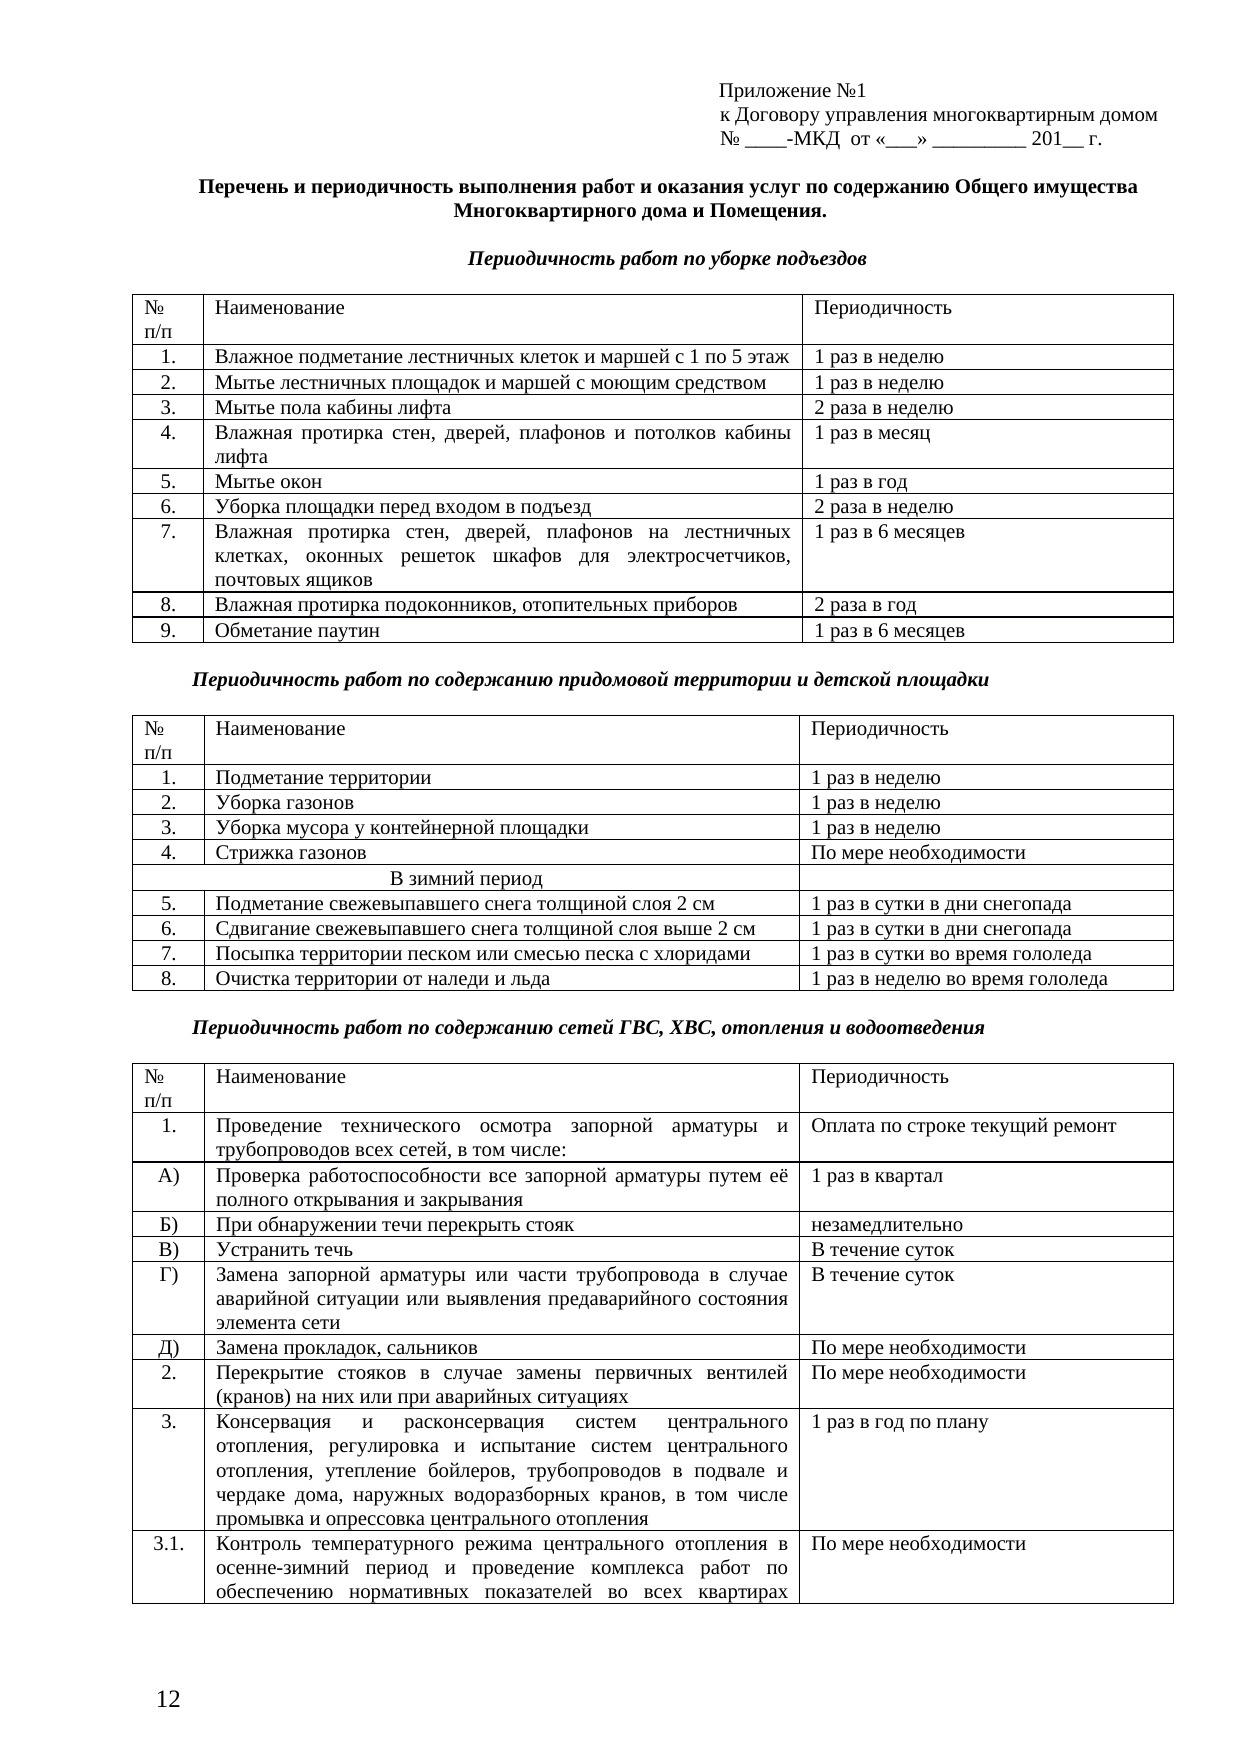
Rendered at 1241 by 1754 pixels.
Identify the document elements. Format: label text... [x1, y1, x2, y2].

table_cell 1 раз в 6 месяцев [803, 519, 1173, 591]
text Периодичность работ по содержанию придомовой территории и детской площадки [118, 667, 1162, 691]
table_cell 1 раз в квартал [800, 1163, 1173, 1211]
table_cell 3. [133, 1409, 204, 1530]
table_cell 1 раз в сутки в дни снегопада [800, 891, 1173, 914]
table_cell А) [133, 1163, 204, 1211]
table_cell В зимний период [133, 865, 799, 889]
table_cell Мытье окон [204, 469, 802, 493]
table_cell Проверка работоспособности все запорной арматуры путем её полного открывания и закрывания [205, 1163, 799, 1211]
table_cell Влажное подметание лестничных клеток и маршей с 1 по 5 этаж [204, 345, 802, 368]
table_cell При обнаружении течи перекрыть стояк [205, 1212, 799, 1236]
table_cell 3. [133, 815, 204, 839]
table_cell 2 раза в неделю [803, 395, 1173, 419]
table_cell Контроль температурного режима центрального отопления в осенне-зимний период и проведение комплекса работ по обеспечению нормативных показателей во всех квартирах [205, 1531, 799, 1603]
table_cell 1 раз в неделю во время гололеда [800, 966, 1173, 990]
table_cell Проведение технического осмотра запорной арматуры и трубопроводов всех сетей, в том числе: [205, 1113, 799, 1161]
table_cell 1 раз в год [803, 469, 1173, 493]
table_cell По мере необходимости [800, 840, 1173, 864]
table_cell Уборка газонов [205, 790, 799, 814]
table_cell 8. [133, 593, 203, 616]
table_cell По мере необходимости [800, 1335, 1173, 1359]
table_cell 2. [133, 1360, 204, 1408]
table_cell 7. [133, 519, 203, 591]
table_cell 1. [133, 345, 203, 368]
text Перечень и периодичность выполнения работ и оказания услуг по содержанию Общего имущества Многоквартирного дома и Помещения. [118, 174, 1162, 222]
table_cell [800, 865, 1173, 889]
table_cell 5. [133, 469, 203, 493]
table_cell 2 раза в неделю [803, 494, 1173, 518]
table_cell 1 раз в неделю [800, 815, 1173, 839]
table_header № п/п [133, 295, 203, 343]
table_cell 1 раз в сутки в дни снегопада [800, 916, 1173, 940]
table_header Периодичность [800, 716, 1173, 764]
table_cell Очистка территории от наледи и льда [205, 966, 799, 990]
table_cell Влажная протирка стен, дверей, плафонов и потолков кабины лифта [204, 420, 802, 468]
table_cell 4. [133, 420, 203, 468]
text № ____-МКД от «___» _________ 201__ г. [162, 126, 1162, 150]
table_cell Стрижка газонов [205, 840, 799, 864]
table_cell По мере необходимости [800, 1360, 1173, 1408]
table_cell 1 раз в неделю [800, 790, 1173, 814]
text Периодичность работ по уборке подъездов [118, 246, 1162, 270]
table_cell Устранить течь [205, 1237, 799, 1261]
table_cell 1 раз в год по плану [800, 1409, 1173, 1530]
table_cell Консервация и расконсервация систем центрального отопления, регулировка и испытание систем центрального отопления, утепление бойлеров, трубопроводов в подвале и чердаке дома, наружных водоразборных кранов, в том числе промывка и опрессовка центрального отопления [205, 1409, 799, 1530]
table_cell 7. [133, 941, 204, 965]
table_header Наименование [205, 1064, 799, 1112]
table_cell 5. [133, 891, 204, 914]
table_header Периодичность [803, 295, 1173, 343]
table_header № п/п [133, 716, 204, 764]
table_cell 1. [133, 1113, 204, 1161]
text Периодичность работ по содержанию сетей ГВС, ХВС, отопления и водоотведения [118, 1015, 1162, 1039]
table_header Периодичность [800, 1064, 1173, 1112]
table_cell Замена прокладок, сальников [205, 1335, 799, 1359]
table_cell 2. [133, 370, 203, 394]
table_cell 9. [133, 618, 203, 642]
table_cell 3. [133, 395, 203, 419]
table_cell 8. [133, 966, 204, 990]
table_cell Подметание территории [205, 765, 799, 789]
table_cell 2 раза в год [803, 593, 1173, 616]
table_cell Обметание паутин [204, 618, 802, 642]
table_cell Б) [133, 1212, 204, 1236]
table_cell Перекрытие стояков в случае замены первичных вентилей (кранов) на них или при аварийных ситуациях [205, 1360, 799, 1408]
table_cell незамедлительно [800, 1212, 1173, 1236]
table_cell 1 раз в месяц [803, 420, 1173, 468]
table_cell Оплата по строке текущий ремонт [800, 1113, 1173, 1161]
table_header Наименование [204, 295, 802, 343]
table_cell Посыпка территории песком или смесью песка с хлоридами [205, 941, 799, 965]
table_cell 3.1. [133, 1531, 204, 1603]
table_cell 6. [133, 494, 203, 518]
table_cell 4. [133, 840, 204, 864]
table_cell Уборка площадки перед входом в подъезд [204, 494, 802, 518]
table_cell 1 раз в сутки во время гололеда [800, 941, 1173, 965]
table_cell Мытье пола кабины лифта [204, 395, 802, 419]
table_cell 1. [133, 765, 204, 789]
table_cell В течение суток [800, 1237, 1173, 1261]
table_cell Подметание свежевыпавшего снега толщиной слоя 2 см [205, 891, 799, 914]
table_cell В течение суток [800, 1262, 1173, 1334]
table_cell Влажная протирка подоконников, отопительных приборов [204, 593, 802, 616]
table_cell Уборка мусора у контейнерной площадки [205, 815, 799, 839]
table_header Наименование [205, 716, 799, 764]
table_cell Д) [133, 1335, 204, 1359]
text к Договору управления многоквартирным домом [162, 102, 1162, 126]
table_cell 6. [133, 916, 204, 940]
table_cell Замена запорной арматуры или части трубопровода в случае аварийной ситуации или выявления предаварийного состояния элемента сети [205, 1262, 799, 1334]
text Приложение №1 [162, 78, 1162, 102]
table_cell 1 раз в неделю [800, 765, 1173, 789]
table_cell 2. [133, 790, 204, 814]
table_cell Мытье лестничных площадок и маршей с моющим средством [204, 370, 802, 394]
table_cell 1 раз в 6 месяцев [803, 618, 1173, 642]
table_cell 1 раз в неделю [803, 345, 1173, 368]
table_cell По мере необходимости [800, 1531, 1173, 1603]
table_cell В) [133, 1237, 204, 1261]
table_header № п/п [133, 1064, 204, 1112]
table_cell Влажная протирка стен, дверей, плафонов на лестничных клетках, оконных решеток шкафов для электросчетчиков, почтовых ящиков [204, 519, 802, 591]
table_cell 1 раз в неделю [803, 370, 1173, 394]
table_cell Сдвигание свежевыпавшего снега толщиной слоя выше 2 см [205, 916, 799, 940]
table_cell Г) [133, 1262, 204, 1334]
